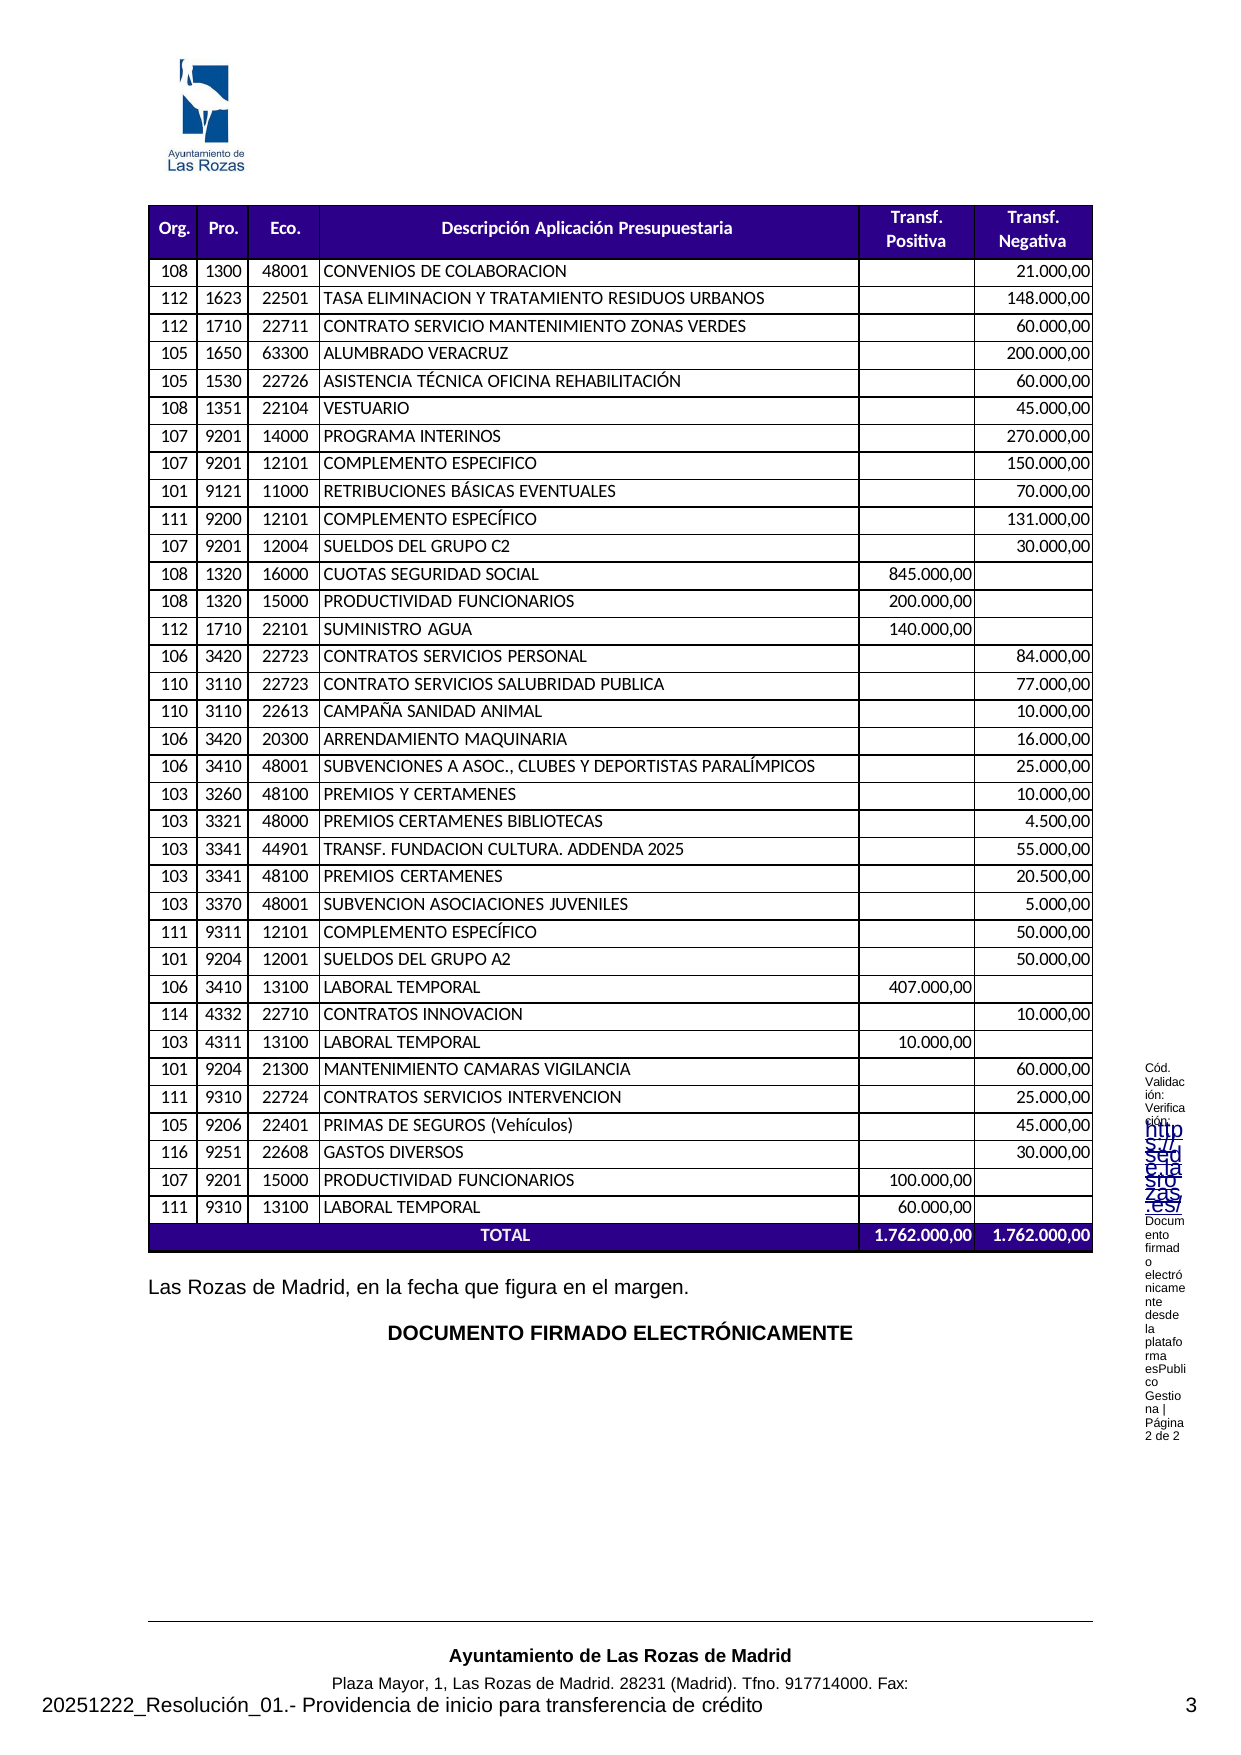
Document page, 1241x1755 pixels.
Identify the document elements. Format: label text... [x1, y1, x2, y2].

table_cell COMPLEMENTO ESPECIFICO [320, 453, 858, 479]
table_cell 50.000,00 [975, 921, 1092, 947]
table_cell 9311 [198, 921, 247, 947]
table_cell RETRIBUCIONES BÁSICAS EVENTUALES [320, 480, 858, 506]
text Las Rozas de Madrid, en la fecha que figura en el margen. [148, 1060, 1186, 1584]
table_cell 48100 [249, 783, 319, 809]
text Verificación: https://sede.lasrozas.es/ [1145, 1102, 1186, 1215]
table_cell 48100 [249, 866, 319, 892]
table_cell 12101 [249, 453, 319, 479]
table_cell [860, 1059, 974, 1085]
table_cell 9201 [198, 453, 247, 479]
table_cell 107 [150, 1169, 196, 1195]
table_cell 1351 [198, 398, 247, 423]
table_cell [860, 260, 974, 286]
table_cell 103 [150, 783, 196, 809]
table_cell 1650 [198, 342, 247, 368]
table_cell 48001 [249, 893, 319, 919]
table_cell 16000 [249, 563, 319, 589]
table_cell 407.000,00 [860, 976, 974, 1002]
table_cell 3410 [198, 756, 247, 782]
table_cell [860, 866, 974, 892]
text Documento firmado electrónicamente desde la plataforma esPublico Gestiona | Página 2 de 2 [1145, 1215, 1186, 1443]
table_cell 48001 [249, 756, 319, 782]
table_cell 103 [150, 866, 196, 892]
table_cell 106 [150, 646, 196, 671]
table_cell 22723 [249, 646, 319, 671]
table_cell 44901 [249, 838, 319, 864]
table_cell [860, 893, 974, 919]
table_header Eco. [249, 206, 319, 258]
table_cell 30.000,00 [975, 1141, 1092, 1167]
table_cell 111 [150, 921, 196, 947]
table_cell 131.000,00 [975, 508, 1092, 534]
table_cell 22501 [249, 287, 319, 313]
table_cell 9204 [198, 1059, 247, 1085]
table_header Pro. [198, 206, 247, 258]
table_cell [975, 591, 1092, 616]
table_cell [975, 1169, 1092, 1195]
table_cell 103 [150, 1031, 196, 1057]
table_cell 106 [150, 728, 196, 754]
table_cell 12001 [249, 948, 319, 974]
table_cell 4.500,00 [975, 811, 1092, 837]
table_cell 3110 [198, 673, 247, 699]
table_cell 45.000,00 [975, 398, 1092, 423]
table_cell 48000 [249, 811, 319, 837]
table_cell [860, 535, 974, 561]
table_cell 13100 [249, 1031, 319, 1057]
table_cell [860, 370, 974, 396]
table_cell [860, 673, 974, 699]
table_cell 1300 [198, 260, 247, 286]
table_cell 30.000,00 [975, 535, 1092, 561]
table_cell VESTUARIO [320, 398, 858, 423]
table_cell 5.000,00 [975, 893, 1092, 919]
table_cell [860, 425, 974, 451]
table_cell 16.000,00 [975, 728, 1092, 754]
table_cell TOTAL [150, 1224, 858, 1250]
table_cell 20300 [249, 728, 319, 754]
table_cell 12004 [249, 535, 319, 561]
table_cell 108 [150, 591, 196, 616]
table_cell 21300 [249, 1059, 319, 1085]
table_cell 3370 [198, 893, 247, 919]
table_cell 22401 [249, 1114, 319, 1140]
table_cell 60.000,00 [975, 370, 1092, 396]
table_cell CONVENIOS DE COLABORACION [320, 260, 858, 286]
table_header Transf. Positiva [860, 206, 974, 258]
table_cell 103 [150, 838, 196, 864]
table_cell 112 [150, 287, 196, 313]
table_cell 3341 [198, 866, 247, 892]
table_cell SUBVENCIONES A ASOC., CLUBES Y DEPORTISTAS PARALÍMPICOS [320, 756, 858, 782]
table_cell [975, 618, 1092, 644]
table_cell CONTRATO SERVICIOS SALUBRIDAD PUBLICA [320, 673, 858, 699]
table_cell [975, 563, 1092, 589]
table_cell 116 [150, 1141, 196, 1167]
table_cell 110 [150, 701, 196, 727]
table_cell [860, 701, 974, 727]
table_cell 10.000,00 [860, 1031, 974, 1057]
table_cell 111 [150, 1197, 196, 1222]
table_cell PREMIOS Y CERTAMENES [320, 783, 858, 809]
table_cell 55.000,00 [975, 838, 1092, 864]
table_cell [860, 783, 974, 809]
table_cell 3420 [198, 646, 247, 671]
table_cell GASTOS DIVERSOS [320, 1141, 858, 1167]
table_cell 4332 [198, 1004, 247, 1029]
table_cell ALUMBRADO VERACRUZ [320, 342, 858, 368]
table_cell LABORAL TEMPORAL [320, 976, 858, 1002]
table_cell 22608 [249, 1141, 319, 1167]
table_cell [860, 921, 974, 947]
table_cell 103 [150, 811, 196, 837]
table_cell 108 [150, 260, 196, 286]
table_cell 3110 [198, 701, 247, 727]
table_cell 15000 [249, 591, 319, 616]
table_cell [860, 1004, 974, 1029]
table_cell 9251 [198, 1141, 247, 1167]
table_cell CONTRATO SERVICIO MANTENIMIENTO ZONAS VERDES [320, 315, 858, 341]
table_header Org. [150, 206, 196, 258]
table_cell COMPLEMENTO ESPECÍFICO [320, 508, 858, 534]
table_cell 1.762.000,00 [860, 1224, 974, 1250]
table_cell 101 [150, 1059, 196, 1085]
table_cell 3260 [198, 783, 247, 809]
table_cell 10.000,00 [975, 783, 1092, 809]
table_cell 270.000,00 [975, 425, 1092, 451]
table_cell 25.000,00 [975, 1086, 1092, 1112]
table_header Transf. Negativa [975, 206, 1092, 258]
table_cell SUBVENCION ASOCIACIONES JUVENILES [320, 893, 858, 919]
table_cell 77.000,00 [975, 673, 1092, 699]
table_cell 200.000,00 [860, 591, 974, 616]
table_cell 110 [150, 673, 196, 699]
table_cell 60.000,00 [975, 315, 1092, 341]
table_cell 1710 [198, 618, 247, 644]
table_cell PROGRAMA INTERINOS [320, 425, 858, 451]
table_cell [860, 453, 974, 479]
table_cell CAMPAÑA SANIDAD ANIMAL [320, 701, 858, 727]
table_cell 101 [150, 948, 196, 974]
table_cell 14000 [249, 425, 319, 451]
table_cell [860, 287, 974, 313]
table_cell 20.500,00 [975, 866, 1092, 892]
table_cell 845.000,00 [860, 563, 974, 589]
table_cell CUOTAS SEGURIDAD SOCIAL [320, 563, 858, 589]
table_cell 140.000,00 [860, 618, 974, 644]
table_cell 1320 [198, 591, 247, 616]
table_cell 112 [150, 618, 196, 644]
table_cell ARRENDAMIENTO MAQUINARIA [320, 728, 858, 754]
table_cell 4311 [198, 1031, 247, 1057]
table_cell 3410 [198, 976, 247, 1002]
table_cell 114 [150, 1004, 196, 1029]
table_cell 60.000,00 [975, 1059, 1092, 1085]
table_cell 105 [150, 1114, 196, 1140]
table_cell [860, 1114, 974, 1140]
table_cell 111 [150, 1086, 196, 1112]
table_cell 106 [150, 756, 196, 782]
table_cell PRODUCTIVIDAD FUNCIONARIOS [320, 591, 858, 616]
table_cell 148.000,00 [975, 287, 1092, 313]
subtitle DOCUMENTO FIRMADO ELECTRÓNICAMENTE [59, 1321, 1143, 1345]
text Cód. Validación: [1145, 1062, 1186, 1102]
table_cell 22104 [249, 398, 319, 423]
table_cell 22710 [249, 1004, 319, 1029]
table_cell 22724 [249, 1086, 319, 1112]
table_cell [860, 508, 974, 534]
table_cell 9204 [198, 948, 247, 974]
table_cell PRODUCTIVIDAD FUNCIONARIOS [320, 1169, 858, 1195]
table_cell COMPLEMENTO ESPECÍFICO [320, 921, 858, 947]
table_cell 112 [150, 315, 196, 341]
table_cell 106 [150, 976, 196, 1002]
table_cell TASA ELIMINACION Y TRATAMIENTO RESIDUOS URBANOS [320, 287, 858, 313]
table_cell 1710 [198, 315, 247, 341]
table_cell 21.000,00 [975, 260, 1092, 286]
table_cell 22726 [249, 370, 319, 396]
table_cell PRIMAS DE SEGUROS (Vehículos) [320, 1114, 858, 1140]
table_cell 13100 [249, 1197, 319, 1222]
table_cell [975, 1031, 1092, 1057]
table_cell 9200 [198, 508, 247, 534]
table_cell 3341 [198, 838, 247, 864]
table_cell 107 [150, 535, 196, 561]
table_cell 105 [150, 342, 196, 368]
table_cell TRANSF. FUNDACION CULTURA. ADDENDA 2025 [320, 838, 858, 864]
table_cell 200.000,00 [975, 342, 1092, 368]
table_cell 9201 [198, 425, 247, 451]
table_cell 10.000,00 [975, 701, 1092, 727]
table_cell 9310 [198, 1086, 247, 1112]
table_cell 22613 [249, 701, 319, 727]
table_cell 50.000,00 [975, 948, 1092, 974]
table_cell 70.000,00 [975, 480, 1092, 506]
table_cell PREMIOS CERTAMENES BIBLIOTECAS [320, 811, 858, 837]
table_cell 25.000,00 [975, 756, 1092, 782]
table_cell 9310 [198, 1197, 247, 1222]
table_cell 101 [150, 480, 196, 506]
table_cell 108 [150, 398, 196, 423]
table_cell 150.000,00 [975, 453, 1092, 479]
table_cell 12101 [249, 921, 319, 947]
table_cell PREMIOS CERTAMENES [320, 866, 858, 892]
table_cell 107 [150, 453, 196, 479]
table_cell MANTENIMIENTO CAMARAS VIGILANCIA [320, 1059, 858, 1085]
table_cell 22723 [249, 673, 319, 699]
table_cell [860, 480, 974, 506]
table_cell 9201 [198, 1169, 247, 1195]
table_cell CONTRATOS SERVICIOS PERSONAL [320, 646, 858, 671]
table_cell 107 [150, 425, 196, 451]
table_cell [860, 838, 974, 864]
table_cell 22101 [249, 618, 319, 644]
table_cell 1530 [198, 370, 247, 396]
table_cell [860, 728, 974, 754]
table_cell 12101 [249, 508, 319, 534]
table_cell [860, 646, 974, 671]
table_cell 13100 [249, 976, 319, 1002]
table_cell 60.000,00 [860, 1197, 974, 1222]
table_cell [975, 976, 1092, 1002]
table_cell 103 [150, 893, 196, 919]
table_cell CONTRATOS INNOVACION [320, 1004, 858, 1029]
table_cell 10.000,00 [975, 1004, 1092, 1029]
table_cell [860, 948, 974, 974]
table_cell 3420 [198, 728, 247, 754]
table_cell [860, 342, 974, 368]
table_cell 22711 [249, 315, 319, 341]
table_cell 15000 [249, 1169, 319, 1195]
table_cell SUELDOS DEL GRUPO C2 [320, 535, 858, 561]
table_cell 111 [150, 508, 196, 534]
table_cell 9121 [198, 480, 247, 506]
table_cell 11000 [249, 480, 319, 506]
table_cell 105 [150, 370, 196, 396]
table_cell 100.000,00 [860, 1169, 974, 1195]
table_cell 3321 [198, 811, 247, 837]
table_cell 9201 [198, 535, 247, 561]
table_cell 1623 [198, 287, 247, 313]
table_header Descripción Aplicación Presupuestaria [320, 206, 858, 258]
table_cell [975, 1197, 1092, 1222]
table_cell 1320 [198, 563, 247, 589]
table_cell [860, 398, 974, 423]
table_cell LABORAL TEMPORAL [320, 1197, 858, 1222]
table_cell 84.000,00 [975, 646, 1092, 671]
table_cell ASISTENCIA TÉCNICA OFICINA REHABILITACIÓN [320, 370, 858, 396]
table_cell 1.762.000,00 [975, 1224, 1092, 1250]
table_cell 48001 [249, 260, 319, 286]
table_cell 63300 [249, 342, 319, 368]
table_cell 108 [150, 563, 196, 589]
table_cell [860, 811, 974, 837]
table_cell CONTRATOS SERVICIOS INTERVENCION [320, 1086, 858, 1112]
table_cell 45.000,00 [975, 1114, 1092, 1140]
table_cell SUMINISTRO AGUA [320, 618, 858, 644]
table_cell LABORAL TEMPORAL [320, 1031, 858, 1057]
table_cell [860, 1141, 974, 1167]
table_cell 9206 [198, 1114, 247, 1140]
table_cell [860, 1086, 974, 1112]
table_cell [860, 756, 974, 782]
table_cell [860, 315, 974, 341]
table_cell SUELDOS DEL GRUPO A2 [320, 948, 858, 974]
